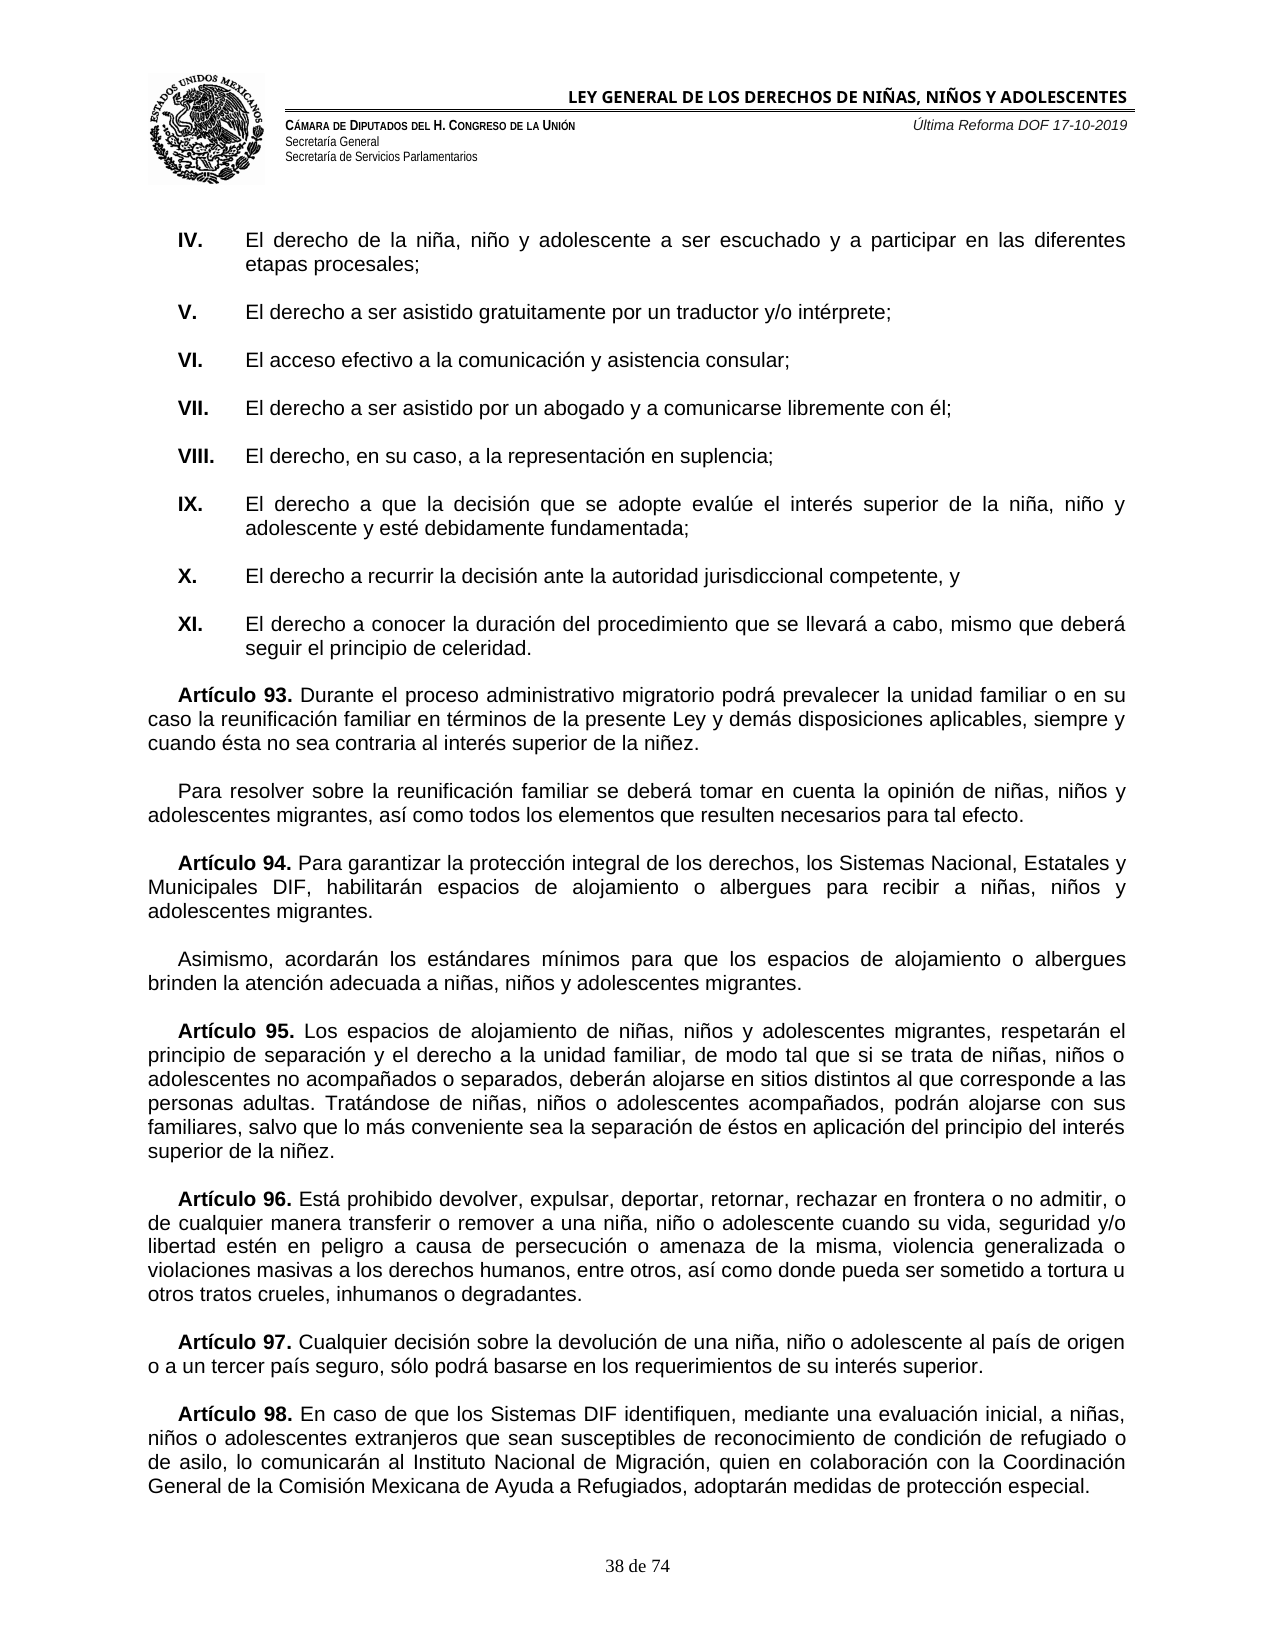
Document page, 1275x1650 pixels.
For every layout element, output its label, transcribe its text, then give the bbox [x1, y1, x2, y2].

text IX. El derecho a que la decisión que se adopte evalúe el interés superior de la niña, niño y adolescente y esté debidamente fundamentada; [178, 492, 1127, 539]
text Artículo 96. Está prohibido devolver, expulsar, deportar, retornar, rechazar en frontera o no admitir, o de cualquier manera transferir o remover a una niña, niño o adolescente cuando su vida, seguridad y/o libertad estén en peligro a causa de persecución o amenaza de la misma, violencia generalizada o violaciones masivas a los derechos humanos, entre otros, así como donde pueda ser sometido a tortura u otros tratos crueles, inhumanos o degradantes. [148, 1186, 1127, 1306]
text VIII. El derecho, en su caso, a la representación en suplencia; [178, 444, 1127, 468]
text Para resolver sobre la reunificación familiar se deberá tomar en cuenta la opinión de niñas, niños y adolescentes migrantes, así como todos los elementos que resulten necesarios para tal efecto. [148, 779, 1127, 827]
text Artículo 98. En caso de que los Sistemas DIF identifiquen, mediante una evaluación inicial, a niñas, niños o adolescentes extranjeros que sean susceptibles de reconocimiento de condición de refugiado o de asilo, lo comunicarán al Instituto Nacional de Migración, quien en colaboración con la Coordinación General de la Comisión Mexicana de Ayuda a Refugiados, adoptarán medidas de protección especial. [148, 1402, 1127, 1498]
text Asimismo, acordarán los estándares mínimos para que los espacios de alojamiento o albergues brinden la atención adecuada a niñas, niños y adolescentes migrantes. [148, 947, 1127, 995]
text XI. El derecho a conocer la duración del procedimiento que se llevará a cabo, mismo que deberá seguir el principio de celeridad. [178, 611, 1127, 659]
text Artículo 94. Para garantizar la protección integral de los derechos, los Sistemas Nacional, Estatales y Municipales DIF, habilitarán espacios de alojamiento o albergues para recibir a niñas, niños y adolescentes migrantes. [148, 851, 1127, 923]
text VI. El acceso efectivo a la comunicación y asistencia consular; [178, 348, 1127, 372]
text Artículo 97. Cualquier decisión sobre la devolución de una niña, niño o adolescente al país de origen o a un tercer país seguro, sólo podrá basarse en los requerimientos de su interés superior. [148, 1330, 1127, 1378]
text X. El derecho a recurrir la decisión ante la autoridad jurisdiccional competente, y [178, 563, 1127, 587]
text Artículo 95. Los espacios de alojamiento de niñas, niños y adolescentes migrantes, respetarán el principio de separación y el derecho a la unidad familiar, de modo tal que si se trata de niñas, niños o adolescentes no acompañados o separados, deberán alojarse en sitios distintos al que corresponde a las personas adultas. Tratándose de niñas, niños o adolescentes acompañados, podrán alojarse con sus familiares, salvo que lo más conveniente sea la separación de éstos en aplicación del principio del interés superior de la niñez. [148, 1019, 1127, 1162]
text VII. El derecho a ser asistido por un abogado y a comunicarse libremente con él; [178, 396, 1127, 420]
text IV. El derecho de la niña, niño y adolescente a ser escuchado y a participar en las diferentes etapas procesales; [178, 228, 1127, 276]
text Artículo 93. Durante el proceso administrativo migratorio podrá prevalecer la unidad familiar o en su caso la reunificación familiar en términos de la presente Ley y demás disposiciones aplicables, siempre y cuando ésta no sea contraria al interés superior de la niñez. [148, 683, 1127, 755]
text V. El derecho a ser asistido gratuitamente por un traductor y/o intérprete; [178, 300, 1127, 324]
